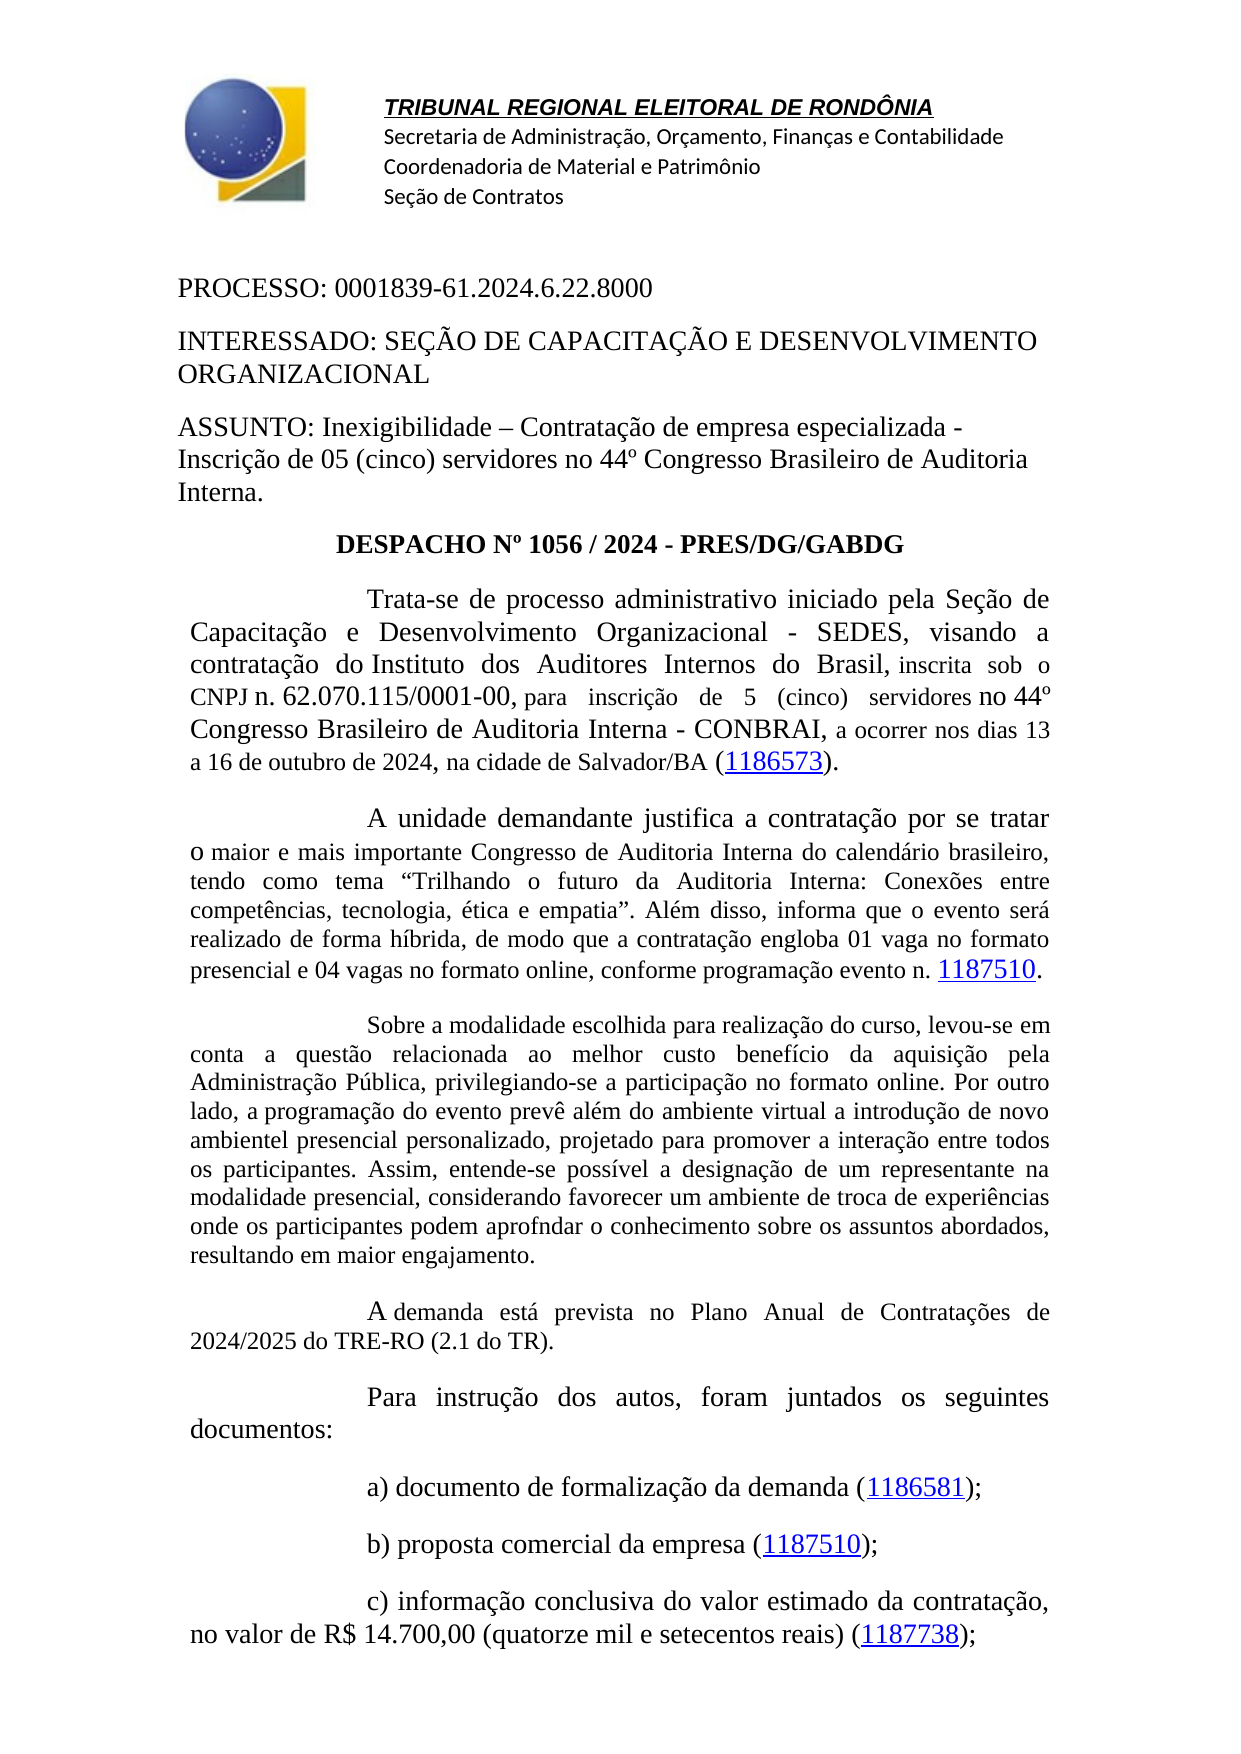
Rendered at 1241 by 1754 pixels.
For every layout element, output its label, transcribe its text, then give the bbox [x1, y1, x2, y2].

text Sobre a modalidade escolhida para realização do curso, levou-se em conta a questão relacionada ao melhor custo benefício da aquisição pela Administração Pública, privilegiando-se a participação no formato online. Por outro lado, a programação do evento prevê além do ambiente virtual a introdução de novo ambientel presencial personalizado, projetado para promover a interação entre todos os participantes. Assim, entende-se possível a designação de um representante na modalidade presencial, considerando favorecer um ambiente de troca de experiências onde os participantes podem aprofndar o conhecimento sobre os assuntos abordados, resultando em maior engajamento. [190, 1010, 1051, 1269]
text Para instrução dos autos, foram juntados os seguintes documentos: [190, 1380, 1051, 1445]
text ASSUNTO: Inexigibilidade – Contratação de empresa especializada - Inscrição de 05 (cinco) servidores no 44º Congresso Brasileiro de Auditoria Interna. [177, 410, 1063, 507]
text A demanda está prevista no Plano Anual de Contratações de 2024/2025 do TRE-RO (2.1 do TR). [190, 1294, 1051, 1355]
text PROCESSO: 0001839-61.2024.6.22.8000 [177, 271, 1063, 304]
text b) proposta comercial da empresa (1187510); [190, 1527, 1051, 1559]
text a) documento de formalização da demanda (1186581); [190, 1470, 1051, 1502]
text A unidade demandante justifica a contratação por se tratar o maior e mais importante Congresso de Auditoria Interna do calendário brasileiro, tendo como tema “Trilhando o futuro da Auditoria Interna: Conexões entre competências, tecnologia, ética e empatia”. Além disso, informa que o evento será realizado de forma híbrida, de modo que a contratação engloba 01 vaga no formato presencial e 04 vagas no formato online, conforme programação evento n. 1187510. [190, 802, 1051, 985]
text c) informação conclusiva do valor estimado da contratação, no valor de R$ 14.700,00 (quatorze mil e setecentos reais) (1187738); [190, 1584, 1051, 1649]
text Trata-se de processo administrativo iniciado pela Seção de Capacitação e Desenvolvimento Organizacional - SEDES, visando a contratação do Instituto dos Auditores Internos do Brasil, inscrita sob o CNPJ n. 62.070.115/0001-00, para inscrição de 5 (cinco) servidores no 44º Congresso Brasileiro de Auditoria Interna - CONBRAI, a ocorrer nos dias 13 a 16 de outubro de 2024, na cidade de Salvador/BA (1186573). [190, 582, 1051, 777]
text Despacho Nº 1056 / 2024 - PRES/DG/GABDG [177, 528, 1063, 559]
text INTERESSADO: SEÇÃO DE CAPACITAÇÃO E DESENVOLVIMENTO ORGANIZACIONAL [177, 324, 1063, 389]
